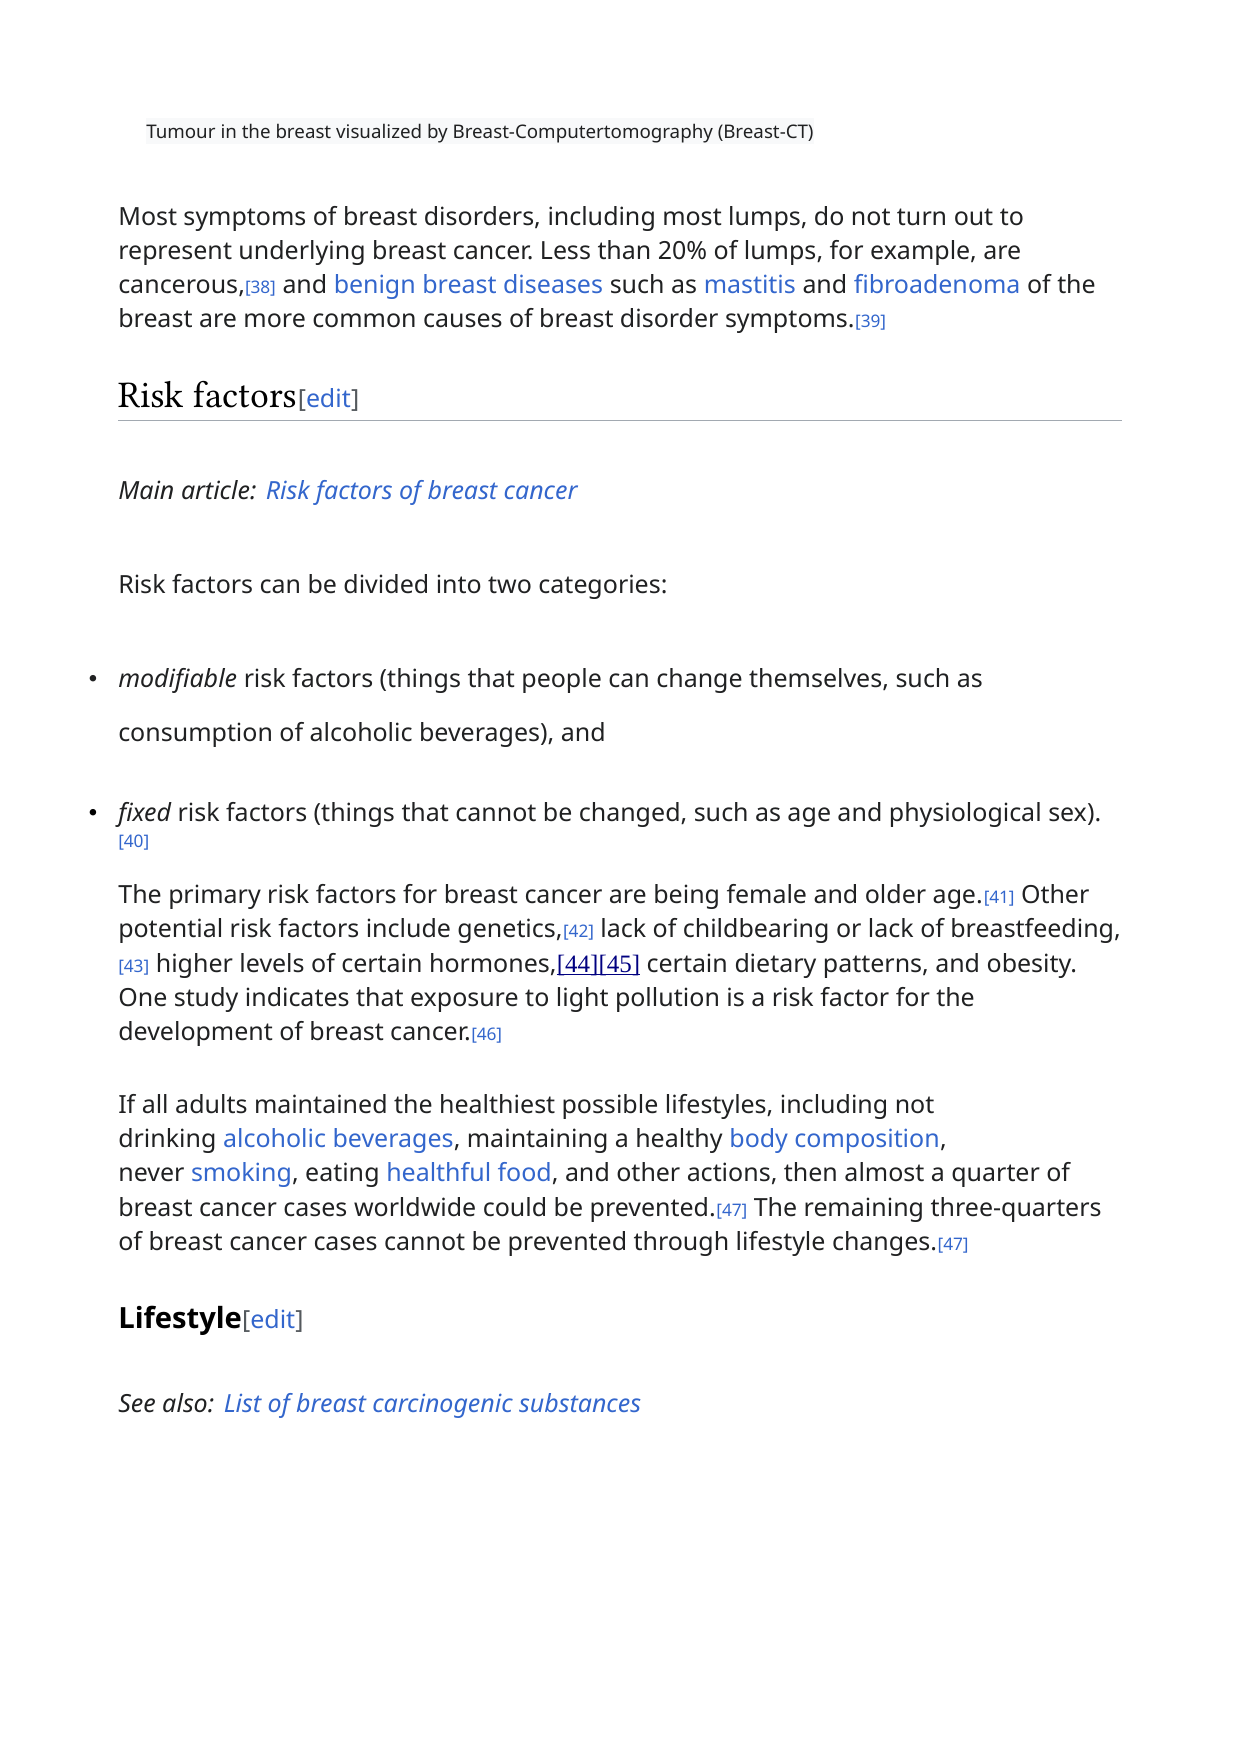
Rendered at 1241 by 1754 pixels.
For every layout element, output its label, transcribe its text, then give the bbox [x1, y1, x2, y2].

list modifiable risk factors (things that people can change themselves, such as consumption of alcoholic beverages), and [118, 661, 1122, 749]
subtitle Lifestyle[edit] [118, 1297, 1122, 1337]
subtitle Risk factors[edit] [118, 374, 1122, 420]
text If all adults maintained the healthiest possible lifestyles, including not drinking alcoholic beverages, maintaining a healthy body composition, never smoking, eating healthful food, and other actions, then almost a quarter of breast cancer cases worldwide could be prevented.[47] The remaining three-quarters of breast cancer cases cannot be prevented through lifestyle changes.[47] [118, 1087, 1122, 1257]
text The primary risk factors for breast cancer are being female and older age.[41] Other potential risk factors include genetics,[42] lack of childbearing or lack of breastfeeding,[43] higher levels of certain hormones,[44][45] certain dietary patterns, and obesity. One study indicates that exposure to light pollution is a risk factor for the development of breast cancer.[46] [118, 877, 1122, 1047]
text Main article: Risk factors of breast cancer [118, 472, 1122, 507]
text Risk factors can be divided into two categories: [118, 567, 1122, 601]
text Tumour in the breast visualized by Breast-Computertomography (Breast-CT) [123, 118, 1122, 144]
list fixed risk factors (things that cannot be changed, such as age and physiological sex).[40] [118, 794, 1122, 852]
text See also: List of breast carcinogenic substances [118, 1385, 1122, 1419]
text Most symptoms of breast disorders, including most lumps, do not turn out to represent underlying breast cancer. Less than 20% of lumps, for example, are cancerous,[38] and benign breast diseases such as mastitis and fibroadenoma of the breast are more common causes of breast disorder symptoms.[39] [118, 198, 1122, 335]
